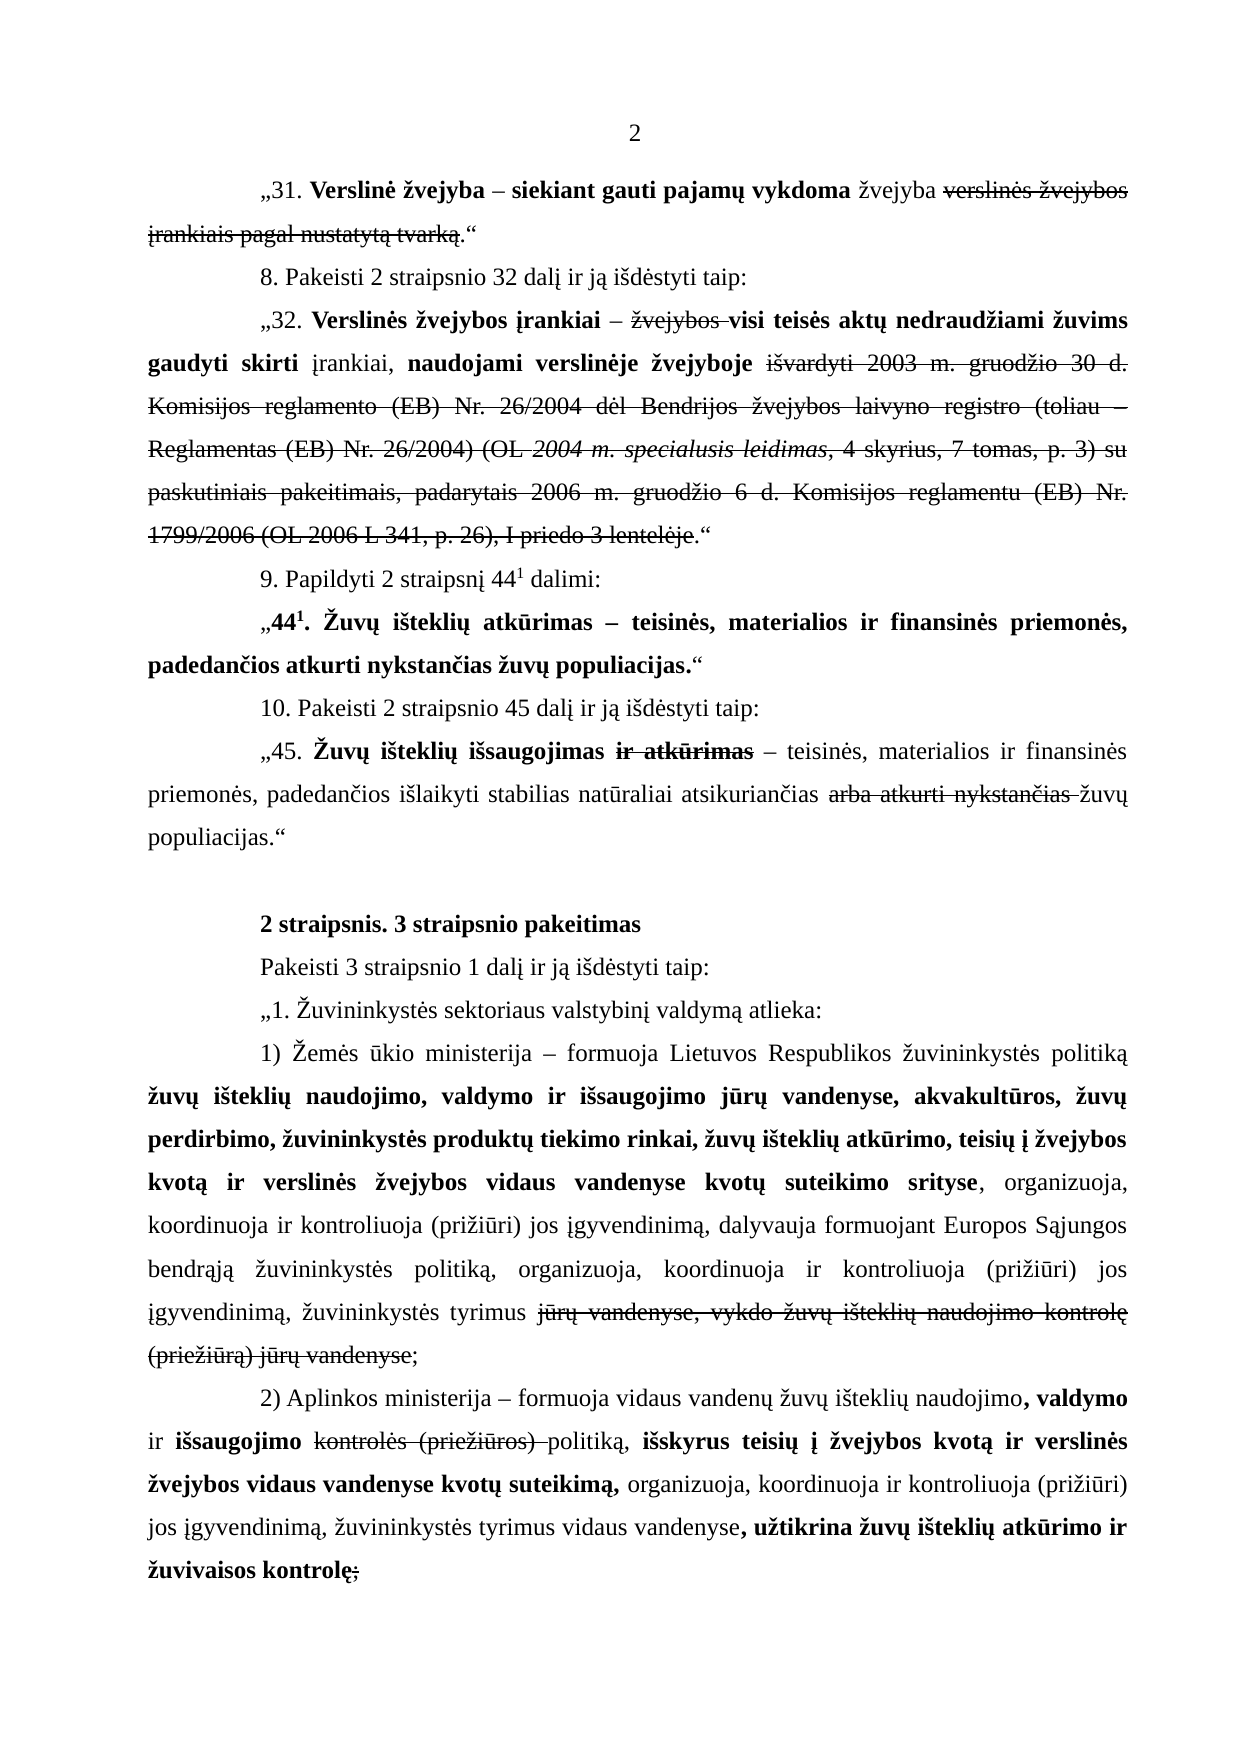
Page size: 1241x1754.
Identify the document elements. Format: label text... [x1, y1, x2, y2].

text „31. Verslinė žvejyba – siekiant gauti pajamų vykdoma žvejyba verslinės žvejybos įrankiais pagal nustatytą tvarką.“ [148, 176, 1128, 247]
text 2 straipsnis. 3 straipsnio pakeitimas [148, 909, 1128, 937]
text 9. Papildyti 2 straipsnį 441 dalimi: [148, 564, 1128, 592]
text „32. Verslinės žvejybos įrankiai – žvejybos visi teisės aktų nedraudžiami žuvims gaudyti skirti įrankiai, naudojami verslinėje žvejyboje išvardyti 2003 m. gruodžio 30 d. Komisijos reglamento (EB) Nr. 26/2004 dėl Bendrijos žvejybos laivyno registro (toliau – Reglamentas (EB) Nr. 26/2004) (OL 2004 m. specialusis leidimas, 4 skyrius, 7 tomas, p. 3) su paskutiniais pakeitimais, padarytais 2006 m. gruodžio 6 d. Komisijos reglamentu (EB) Nr. 1799/2006 (OL 2006 L 341, p. 26), I priedo 3 lentelėje.“ [148, 408, 1128, 493]
text 10. Pakeisti 2 straipsnio 45 dalį ir ją išdėstyti taip: [148, 693, 1128, 722]
text „32. Verslinės žvejybos įrankiai – žvejybos visi teisės aktų nedraudžiami žuvims gaudyti skirti įrankiai, naudojami verslinėje žvejyboje išvardyti 2003 m. gruodžio 30 d. Komisijos reglamento (EB) Nr. 26/2004 dėl Bendrijos žvejybos laivyno registro (toliau – Reglamentas (EB) Nr. 26/2004) (OL 2004 m. specialusis leidimas, 4 skyrius, 7 tomas, p. 3) su paskutiniais pakeitimais, padarytais 2006 m. gruodžio 6 d. Komisijos reglamentu (EB) Nr. 1799/2006 (OL 2006 L 341, p. 26), I priedo 3 lentelėje.“ [148, 494, 1128, 549]
text „32. Verslinės žvejybos įrankiai – žvejybos visi teisės aktų nedraudžiami žuvims gaudyti skirti įrankiai, naudojami verslinėje žvejyboje išvardyti 2003 m. gruodžio 30 d. Komisijos reglamento (EB) Nr. 26/2004 dėl Bendrijos žvejybos laivyno registro (toliau – Reglamentas (EB) Nr. 26/2004) (OL 2004 m. specialusis leidimas, 4 skyrius, 7 tomas, p. 3) su paskutiniais pakeitimais, padarytais 2006 m. gruodžio 6 d. Komisijos reglamentu (EB) Nr. 1799/2006 (OL 2006 L 341, p. 26), I priedo 3 lentelėje.“ [148, 305, 1128, 407]
text 8. Pakeisti 2 straipsnio 32 dalį ir ją išdėstyti taip: [148, 262, 1128, 291]
text 2) Aplinkos ministerija – formuoja vidaus vandenų žuvų išteklių naudojimo, valdymo ir išsaugojimo kontrolės (priežiūros) politiką, išskyrus teisių į žvejybos kvotą ir verslinės žvejybos vidaus vandenyse kvotų suteikimą, organizuoja, koordinuoja ir kontroliuoja (prižiūri) jos įgyvendinimą, žuvininkystės tyrimus vidaus vandenyse, užtikrina žuvų išteklių atkūrimo ir žuvivaisos kontrolę; [148, 1383, 1128, 1584]
text „1. Žuvininkystės sektoriaus valstybinį valdymą atlieka: [148, 995, 1128, 1024]
text 1) Žemės ūkio ministerija – formuoja Lietuvos Respublikos žuvininkystės politiką žuvų išteklių naudojimo, valdymo ir išsaugojimo jūrų vandenyse, akvakultūros, žuvų perdirbimo, žuvininkystės produktų tiekimo rinkai, žuvų išteklių atkūrimo, teisių į žvejybos kvotą ir verslinės žvejybos vidaus vandenyse kvotų suteikimo srityse, organizuoja, koordinuoja ir kontroliuoja (prižiūri) jos įgyvendinimą, dalyvauja formuojant Europos Sąjungos bendrąją žuvininkystės politiką, organizuoja, koordinuoja ir kontroliuoja (prižiūri) jos įgyvendinimą, žuvininkystės tyrimus jūrų vandenyse, vykdo žuvų išteklių naudojimo kontrolę (priežiūrą) jūrų vandenyse; [148, 1038, 1128, 1369]
text Pakeisti 3 straipsnio 1 dalį ir ją išdėstyti taip: [148, 952, 1128, 981]
text „45. Žuvų išteklių išsaugojimas ir atkūrimas – teisinės, materialios ir finansinės priemonės, padedančios išlaikyti stabilias natūraliai atsikuriančias arba atkurti nykstančias žuvų populiacijas.“ [148, 736, 1128, 851]
text „441. Žuvų išteklių atkūrimas – teisinės, materialios ir finansinės priemonės, padedančios atkurti nykstančias žuvų populiacijas.“ [148, 607, 1128, 679]
